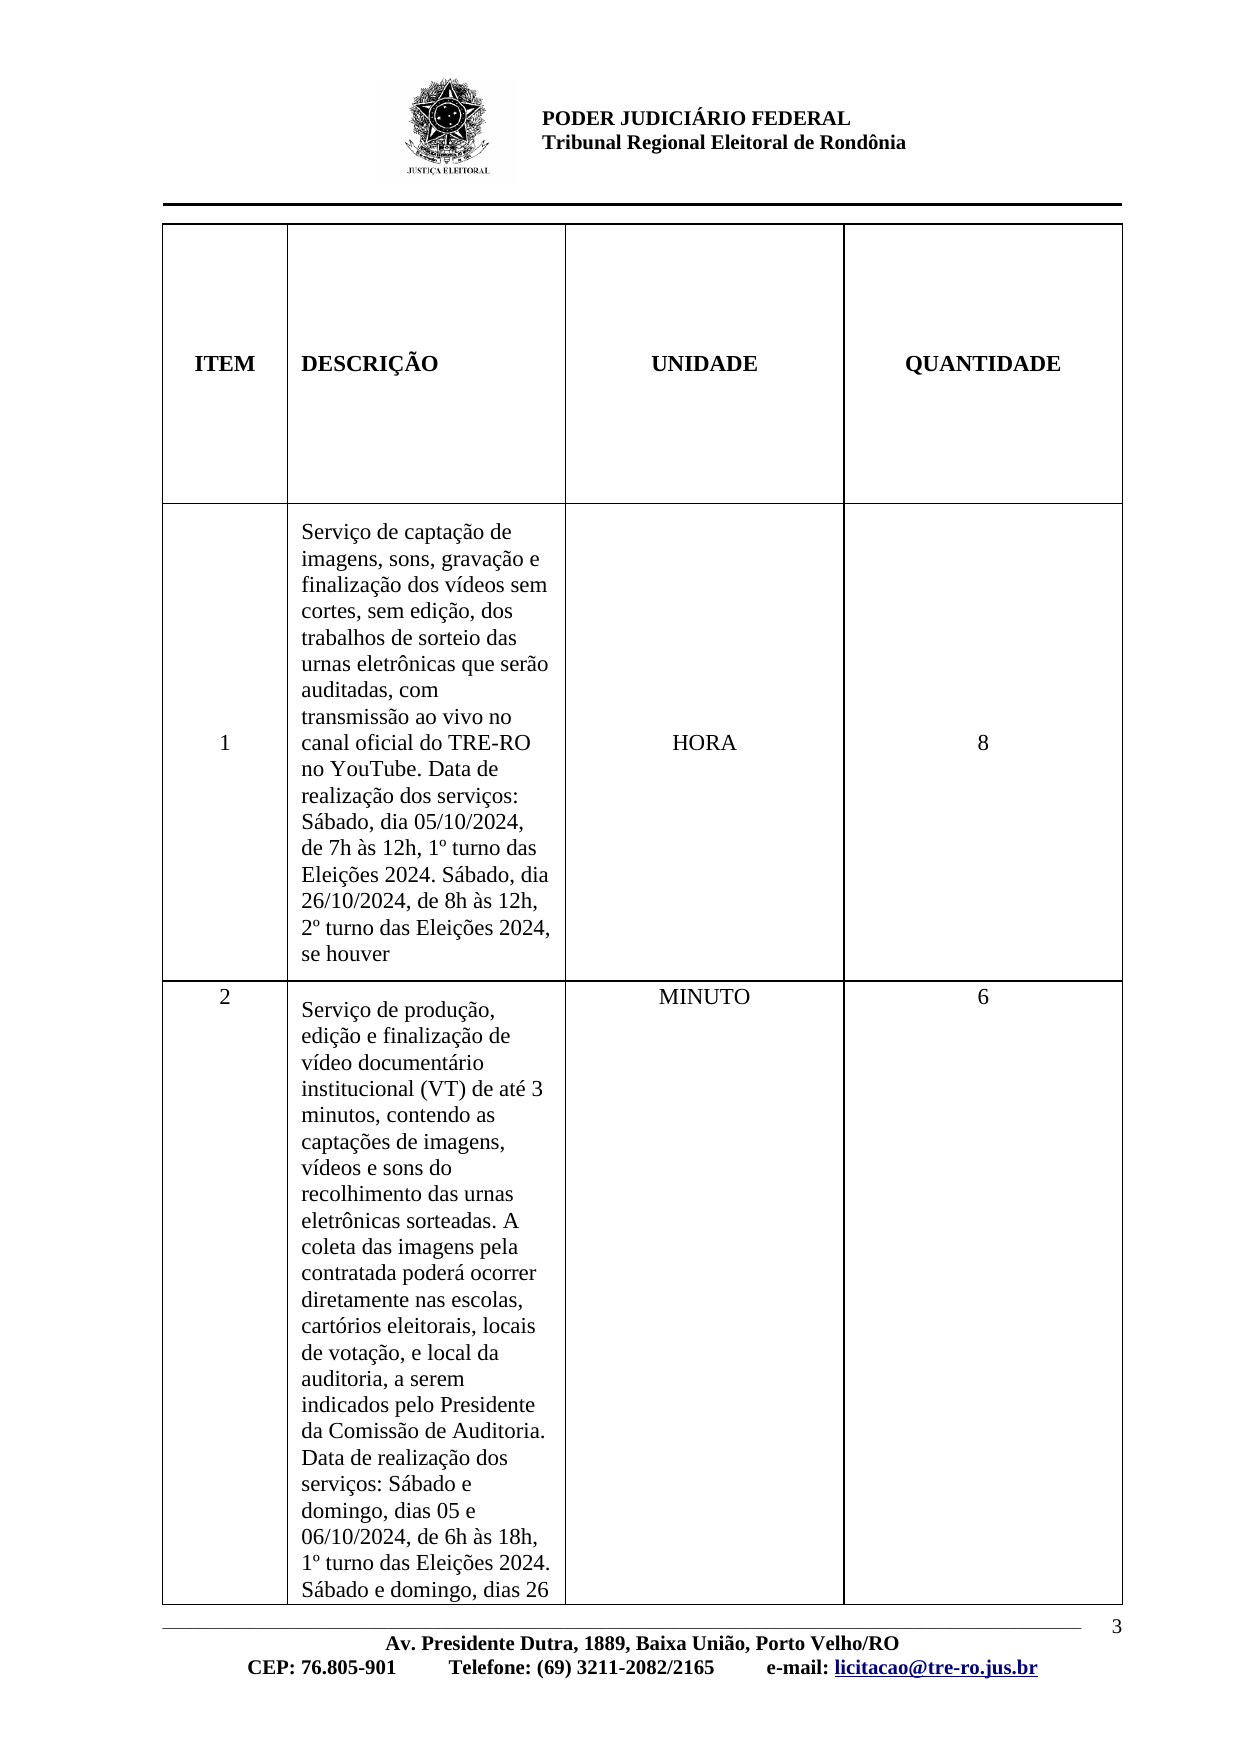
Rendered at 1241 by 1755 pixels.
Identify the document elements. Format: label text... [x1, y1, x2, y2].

table_cell 1 [163, 504, 287, 980]
table_cell MINUTO [566, 982, 843, 1604]
table_cell 2 [163, 982, 287, 1604]
table_cell QUANTIDADE [845, 225, 1122, 503]
table_cell UNIDADE [566, 225, 843, 503]
table_cell 8 [845, 504, 1122, 980]
table_cell Serviço de produção, edição e finalização de vídeo documentário institucional (VT) de até 3 minutos, contendo as captações de imagens, vídeos e sons do recolhimento das urnas eletrônicas sorteadas. A coleta das imagens pela contratada poderá ocorrer diretamente nas escolas, cartórios eleitorais, locais de votação, e local da auditoria, a serem indicados pelo Presidente da Comissão de Auditoria. Data de realização dos serviços: Sábado e domingo, dias 05 e 06/10/2024, de 6h às 18h, 1º turno das Eleições 2024. Sábado e domingo, dias 26 [288, 982, 565, 1604]
table_cell HORA [566, 504, 843, 980]
table_cell ITEM [163, 225, 287, 503]
table_cell 6 [845, 982, 1122, 1604]
table_cell DESCRIÇÃO [288, 225, 565, 503]
table_cell Serviço de captação de imagens, sons, gravação e finalização dos vídeos sem cortes, sem edição, dos trabalhos de sorteio das urnas eletrônicas que serão auditadas, com transmissão ao vivo no canal oficial do TRE-RO no YouTube. Data de realização dos serviços: Sábado, dia 05/10/2024, de 7h às 12h, 1º turno das Eleições 2024. Sábado, dia 26/10/2024, de 8h às 12h, 2º turno das Eleições 2024, se houver [288, 504, 565, 980]
